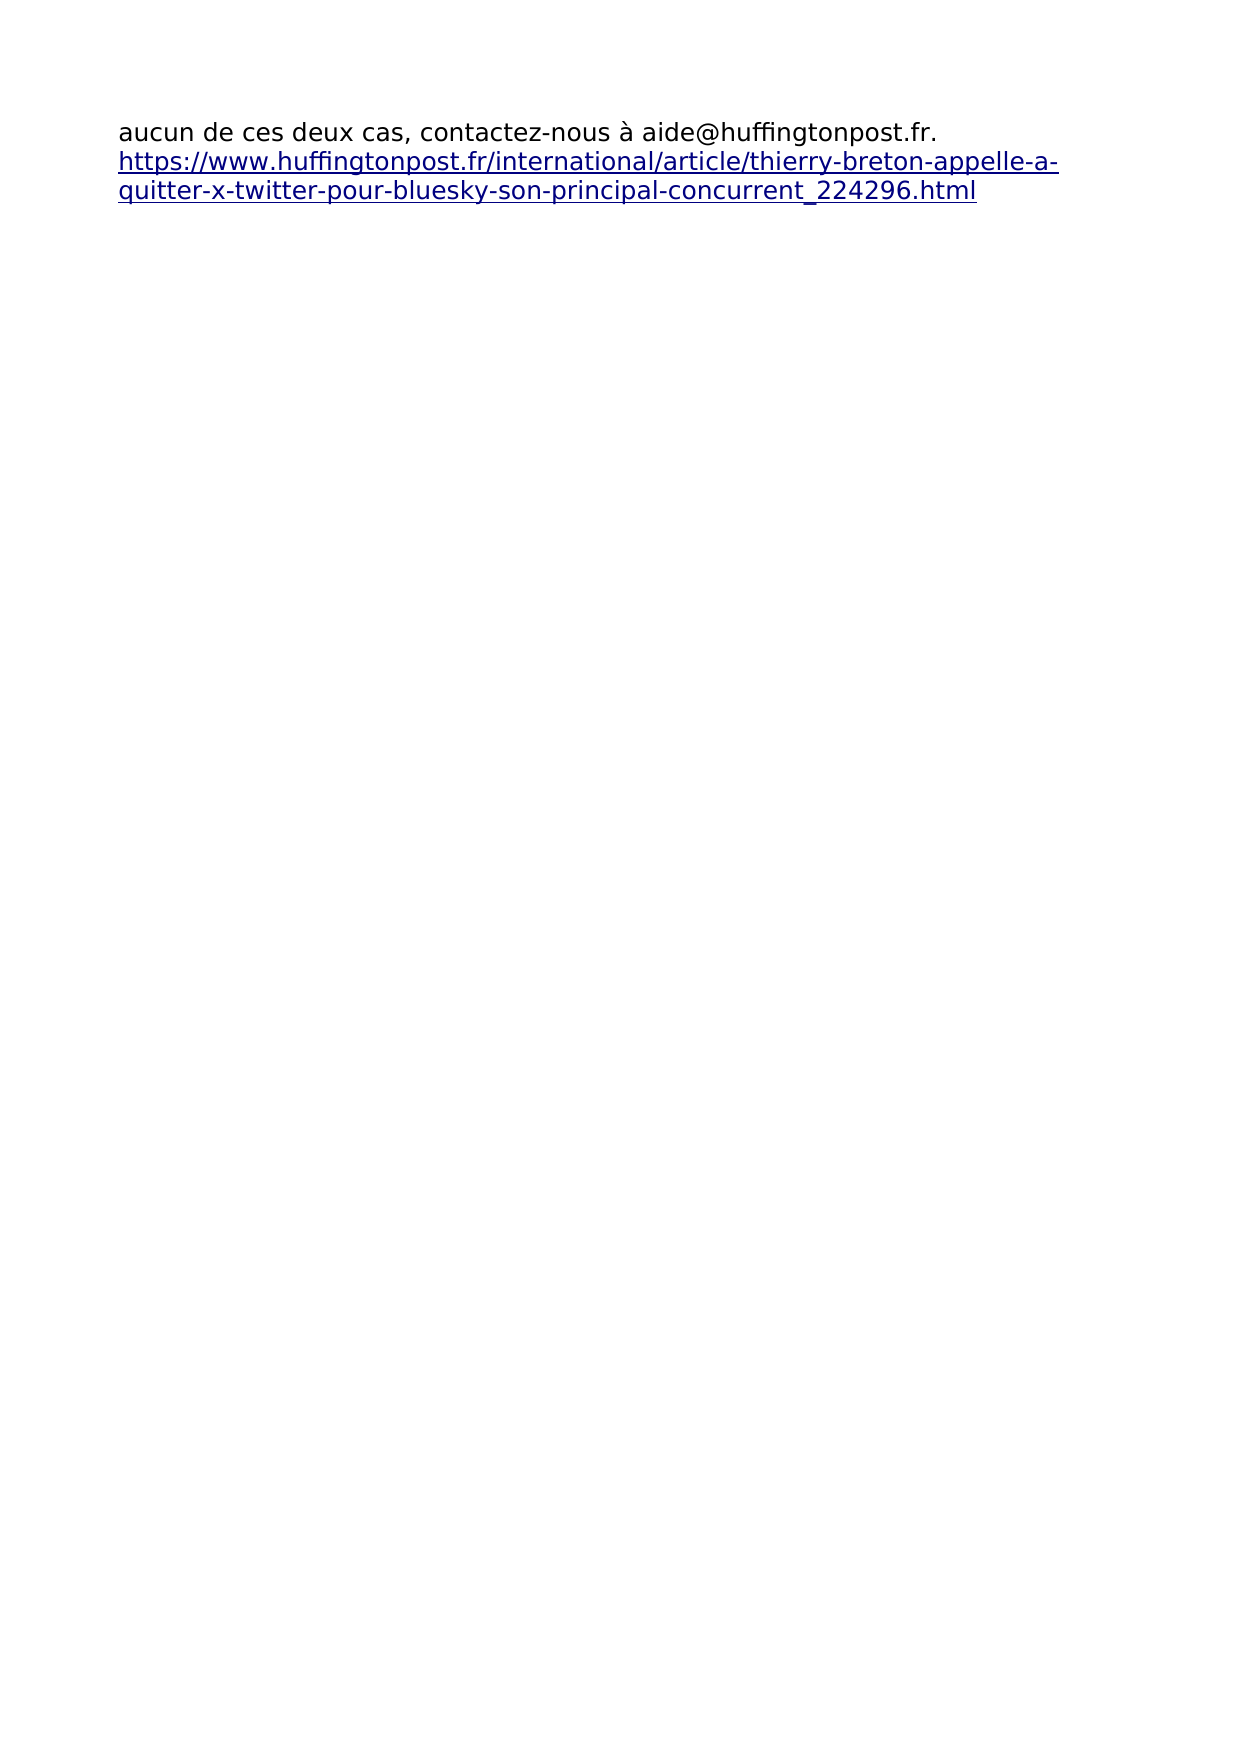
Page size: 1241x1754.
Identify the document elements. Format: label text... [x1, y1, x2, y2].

text aucun de ces deux cas, contactez-nous à aide@huffingtonpost.fr. https://www.huffingtonpost.fr/international/article/thierry-breton-appelle-a-quitter-x-twitter-pour-bluesky-son-principal-concurrent_224296.html [118, 118, 1122, 206]
